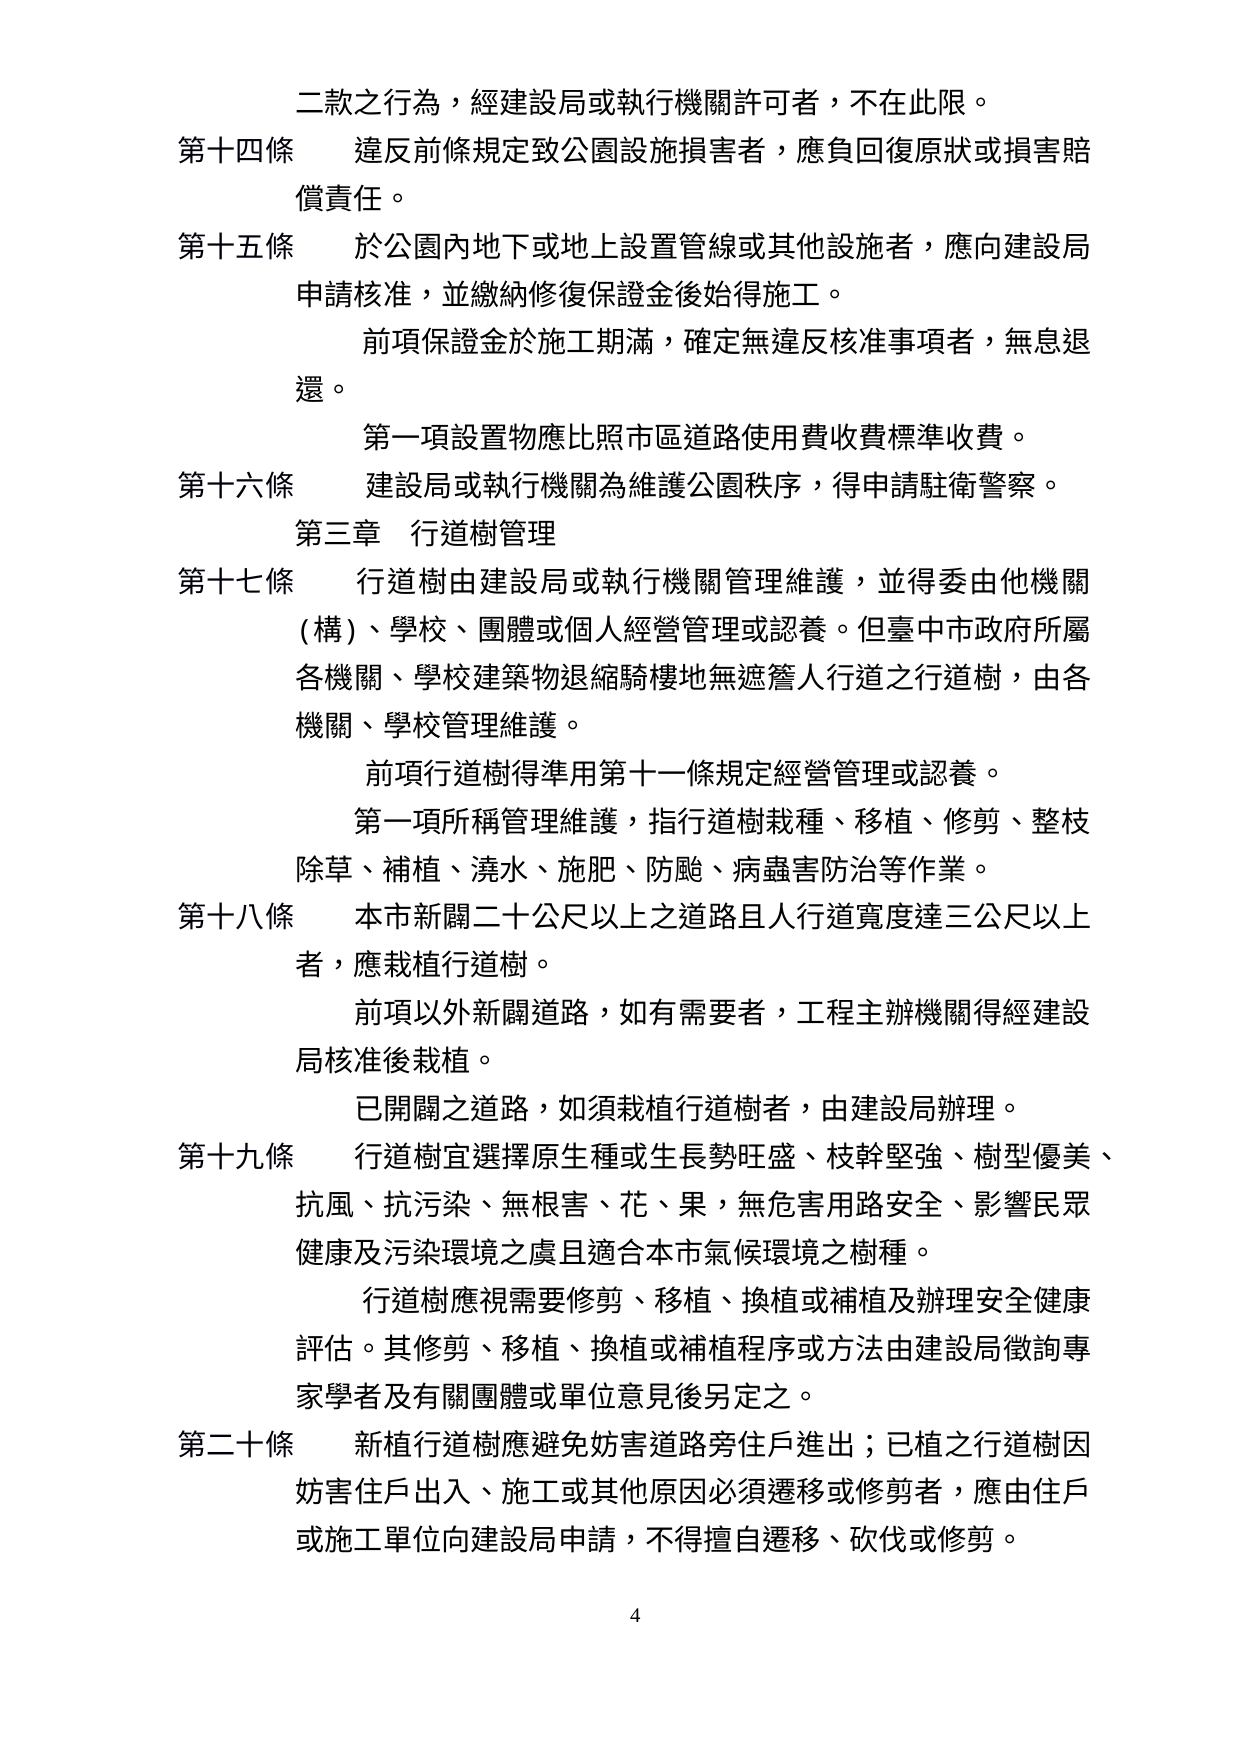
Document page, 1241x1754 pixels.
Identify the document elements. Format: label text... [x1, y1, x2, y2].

list 行道樹宜選擇原生種或生長勢旺盛、枝幹堅強、樹型優美、抗風、抗污染、無根害、花、果，無危害用路安全、影響民眾健康及污染環境之虞且適合本市氣候環境之樹種。 [177, 1129, 1092, 1273]
list 於公園內地下或地上設置管線或其他設施者，應向建設局申請核准，並繳納修復保證金後始得施工。 [177, 219, 1092, 314]
text 前項行道樹得準用第十一條規定經營管理或認養。 [295, 746, 1092, 794]
list 本市新闢二十公尺以上之道路且人行道寬度達三公尺以上者，應栽植行道樹。 [177, 889, 1092, 985]
list 違反前條規定致公園設施損害者，應負回復原狀或損害賠償責任。 [177, 123, 1092, 219]
text 二款之行為，經建設局或執行機關許可者，不在此限。 [163, 75, 1092, 123]
text 前項以外新闢道路，如有需要者，工程主辦機關得經建設局核准後栽植。 [295, 985, 1092, 1081]
text 行道樹應視需要修剪、移植、換植或補植及辦理安全健康評估。其修剪、移植、換植或補植程序或方法由建設局徵詢專家學者及有關團體或單位意見後另定之。 [295, 1273, 1092, 1417]
text 第一項所稱管理維護，指行道樹栽種、移植、修剪、整枝、除草、補植、澆水、施肥、防颱、病蟲害防治等作業。 [295, 794, 1092, 889]
text 第一項設置物應比照市區道路使用費收費標準收費。 [295, 410, 1092, 458]
text 前項保證金於施工期滿，確定無違反核准事項者，無息退還。 [295, 314, 1092, 410]
text 已開闢之道路，如須栽植行道樹者，由建設局辦理。 [295, 1081, 1092, 1129]
list 行道樹由建設局或執行機關管理維護，並得委由他機關(構)、學校、團體或個人經營管理或認養。但臺中市政府所屬各機關、學校建築物退縮騎樓地無遮簷人行道之行道樹，由各機關、學校管理維護。 [177, 554, 1092, 746]
list 建設局或執行機關為維護公園秩序，得申請駐衛警察。 [177, 458, 1092, 506]
list 新植行道樹應避免妨害道路旁住戶進出；已植之行道樹因妨害住戶出入、施工或其他原因必須遷移或修剪者，應由住戶或施工單位向建設局申請，不得擅自遷移、砍伐或修剪。 [177, 1417, 1092, 1560]
text 第三章 行道樹管理 [177, 506, 1092, 554]
